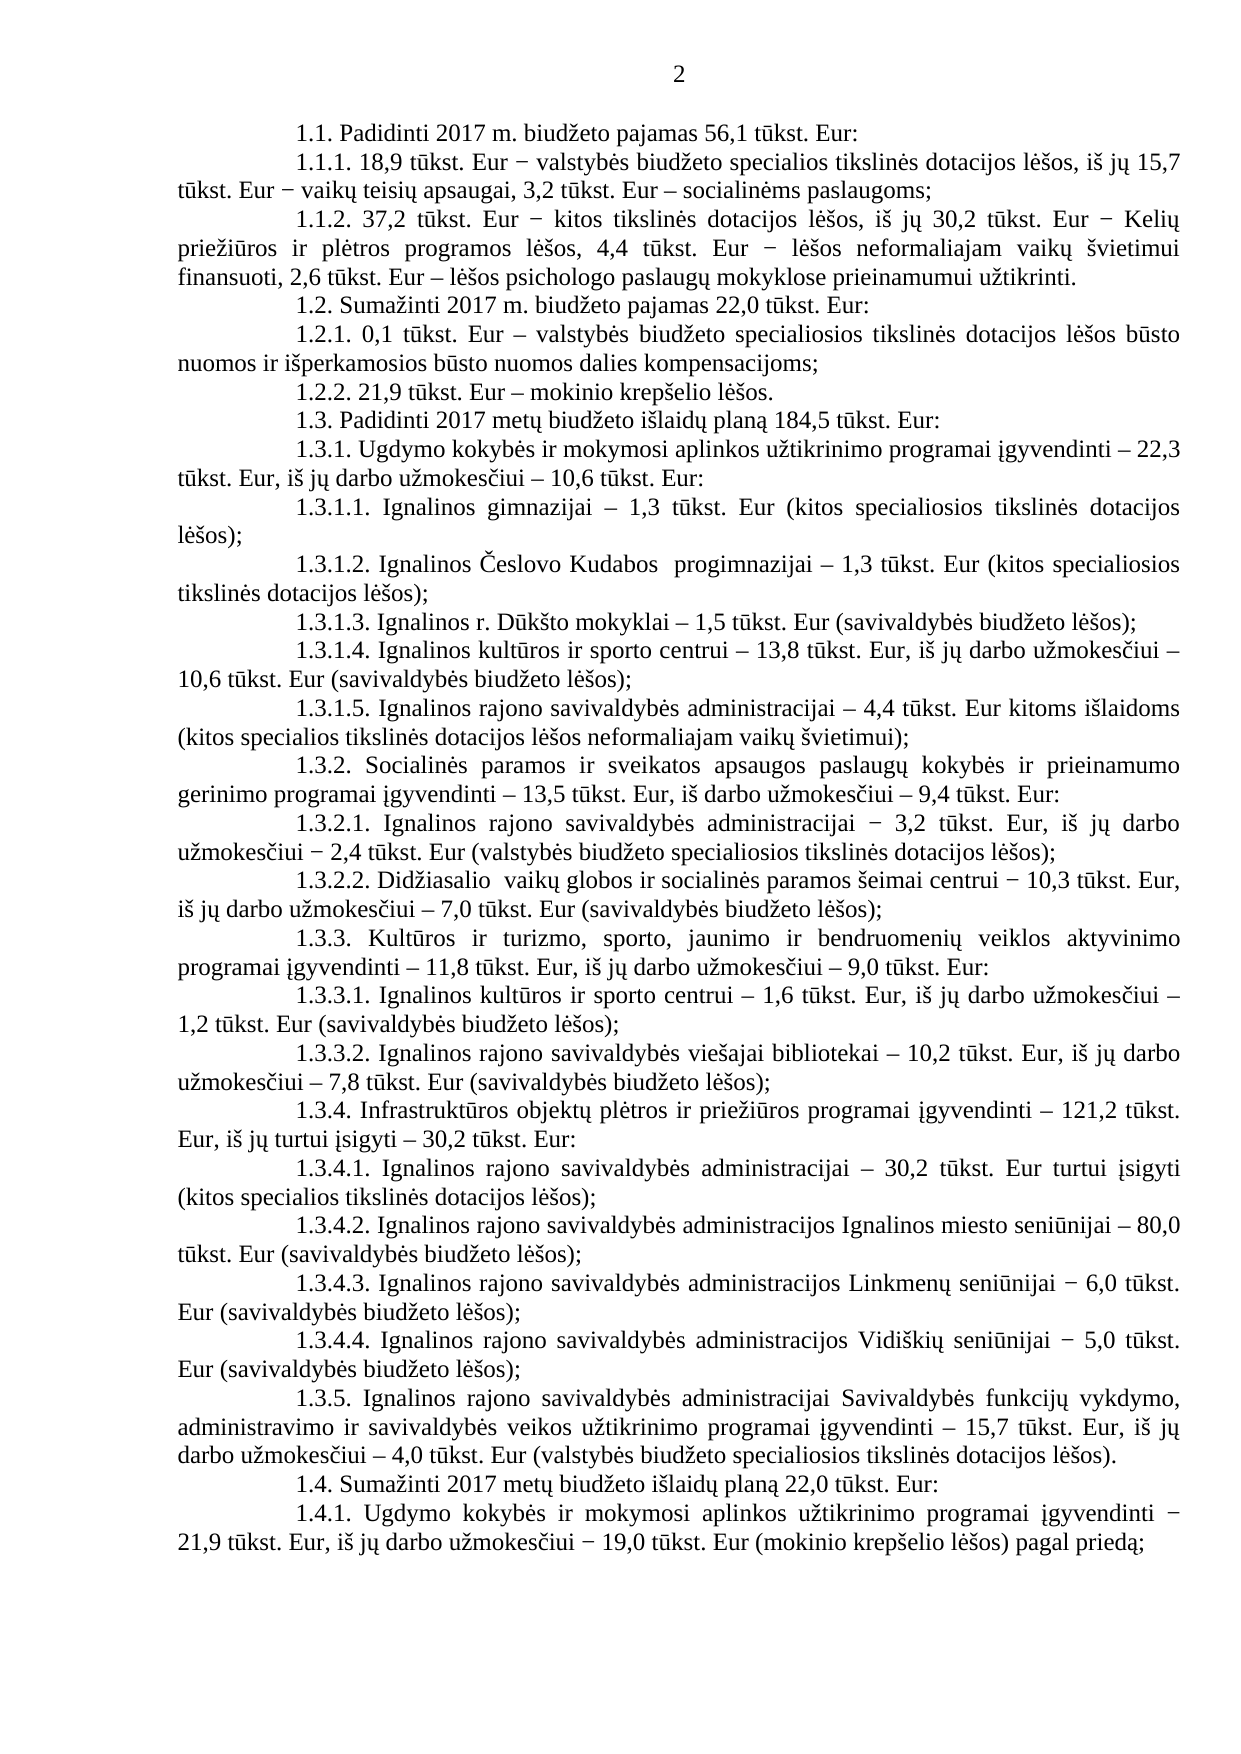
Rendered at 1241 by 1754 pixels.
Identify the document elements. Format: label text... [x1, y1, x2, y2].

text 1.3.4.2. Ignalinos rajono savivaldybės administracijos Ignalinos miesto seniūnijai – 80,0 tūkst. Eur (savivaldybės biudžeto lėšos); [177, 1211, 1181, 1268]
text 1.3.1.1. Ignalinos gimnazijai – 1,3 tūkst. Eur (kitos specialiosios tikslinės dotacijos lėšos); [177, 492, 1181, 549]
text 1.3.2. Socialinės paramos ir sveikatos apsaugos paslaugų kokybės ir prieinamumo gerinimo programai įgyvendinti – 13,5 tūkst. Eur, iš darbo užmokesčiui – 9,4 tūkst. Eur: [177, 751, 1181, 808]
text 1.3.5. Ignalinos rajono savivaldybės administracijai Savivaldybės funkcijų vykdymo, administravimo ir savivaldybės veikos užtikrinimo programai įgyvendinti – 15,7 tūkst. Eur, iš jų darbo užmokesčiui – 4,0 tūkst. Eur (valstybės biudžeto specialiosios tikslinės dotacijos lėšos). [177, 1383, 1181, 1469]
text 1.2.1. 0,1 tūkst. Eur – valstybės biudžeto specialiosios tikslinės dotacijos lėšos būsto nuomos ir išperkamosios būsto nuomos dalies kompensacijoms; [177, 319, 1181, 377]
text 1.3. Padidinti 2017 metų biudžeto išlaidų planą 184,5 tūkst. Eur: [177, 406, 1181, 434]
text 1.3.1.3. Ignalinos r. Dūkšto mokyklai – 1,5 tūkst. Eur (savivaldybės biudžeto lėšos); [177, 607, 1181, 636]
text 1.3.4.3. Ignalinos rajono savivaldybės administracijos Linkmenų seniūnijai − 6,0 tūkst. Eur (savivaldybės biudžeto lėšos); [177, 1268, 1181, 1326]
text 1.3.4. Infrastruktūros objektų plėtros ir priežiūros programai įgyvendinti – 121,2 tūkst. Eur, iš jų turtui įsigyti – 30,2 tūkst. Eur: [177, 1096, 1181, 1153]
text 1.3.3.1. Ignalinos kultūros ir sporto centrui – 1,6 tūkst. Eur, iš jų darbo užmokesčiui – 1,2 tūkst. Eur (savivaldybės biudžeto lėšos); [177, 981, 1181, 1038]
text 1.3.3.2. Ignalinos rajono savivaldybės viešajai bibliotekai – 10,2 tūkst. Eur, iš jų darbo užmokesčiui – 7,8 tūkst. Eur (savivaldybės biudžeto lėšos); [177, 1038, 1181, 1096]
text 1.3.3. Kultūros ir turizmo, sporto, jaunimo ir bendruomenių veiklos aktyvinimo programai įgyvendinti – 11,8 tūkst. Eur, iš jų darbo užmokesčiui – 9,0 tūkst. Eur: [177, 923, 1181, 981]
text 1.2. Sumažinti 2017 m. biudžeto pajamas 22,0 tūkst. Eur: [177, 291, 1181, 319]
text 1.3.4.1. Ignalinos rajono savivaldybės administracijai – 30,2 tūkst. Eur turtui įsigyti (kitos specialios tikslinės dotacijos lėšos); [177, 1153, 1181, 1211]
text 1.4. Sumažinti 2017 metų biudžeto išlaidų planą 22,0 tūkst. Eur: [177, 1469, 1181, 1498]
text 1.3.2.1. Ignalinos rajono savivaldybės administracijai − 3,2 tūkst. Eur, iš jų darbo užmokesčiui − 2,4 tūkst. Eur (valstybės biudžeto specialiosios tikslinės dotacijos lėšos); [177, 808, 1181, 866]
text 1.3.1.5. Ignalinos rajono savivaldybės administracijai – 4,4 tūkst. Eur kitoms išlaidoms (kitos specialios tikslinės dotacijos lėšos neformaliajam vaikų švietimui); [177, 693, 1181, 751]
text 1.1. Padidinti 2017 m. biudžeto pajamas 56,1 tūkst. Eur: [177, 118, 1181, 147]
text 1.3.1.2. Ignalinos Česlovo Kudabos progimnazijai – 1,3 tūkst. Eur (kitos specialiosios tikslinės dotacijos lėšos); [177, 549, 1181, 607]
text 1.4.1. Ugdymo kokybės ir mokymosi aplinkos užtikrinimo programai įgyvendinti − 21,9 tūkst. Eur, iš jų darbo užmokesčiui − 19,0 tūkst. Eur (mokinio krepšelio lėšos) pagal priedą; [177, 1498, 1181, 1556]
text 1.3.1.4. Ignalinos kultūros ir sporto centrui – 13,8 tūkst. Eur, iš jų darbo užmokesčiui – 10,6 tūkst. Eur (savivaldybės biudžeto lėšos); [177, 636, 1181, 693]
text 1.2.2. 21,9 tūkst. Eur – mokinio krepšelio lėšos. [177, 377, 1181, 406]
text 1.1.1. 18,9 tūkst. Eur − valstybės biudžeto specialios tikslinės dotacijos lėšos, iš jų 15,7 tūkst. Eur − vaikų teisių apsaugai, 3,2 tūkst. Eur – socialinėms paslaugoms; [177, 147, 1181, 204]
text 1.3.4.4. Ignalinos rajono savivaldybės administracijos Vidiškių seniūnijai − 5,0 tūkst. Eur (savivaldybės biudžeto lėšos); [177, 1326, 1181, 1383]
text 1.3.1. Ugdymo kokybės ir mokymosi aplinkos užtikrinimo programai įgyvendinti – 22,3 tūkst. Eur, iš jų darbo užmokesčiui – 10,6 tūkst. Eur: [177, 434, 1181, 492]
text 1.3.2.2. Didžiasalio vaikų globos ir socialinės paramos šeimai centrui − 10,3 tūkst. Eur, iš jų darbo užmokesčiui – 7,0 tūkst. Eur (savivaldybės biudžeto lėšos); [177, 866, 1181, 923]
text 1.1.2. 37,2 tūkst. Eur − kitos tikslinės dotacijos lėšos, iš jų 30,2 tūkst. Eur − Kelių priežiūros ir plėtros programos lėšos, 4,4 tūkst. Eur − lėšos neformaliajam vaikų švietimui finansuoti, 2,6 tūkst. Eur – lėšos psichologo paslaugų mokyklose prieinamumui užtikrinti. [177, 204, 1181, 291]
